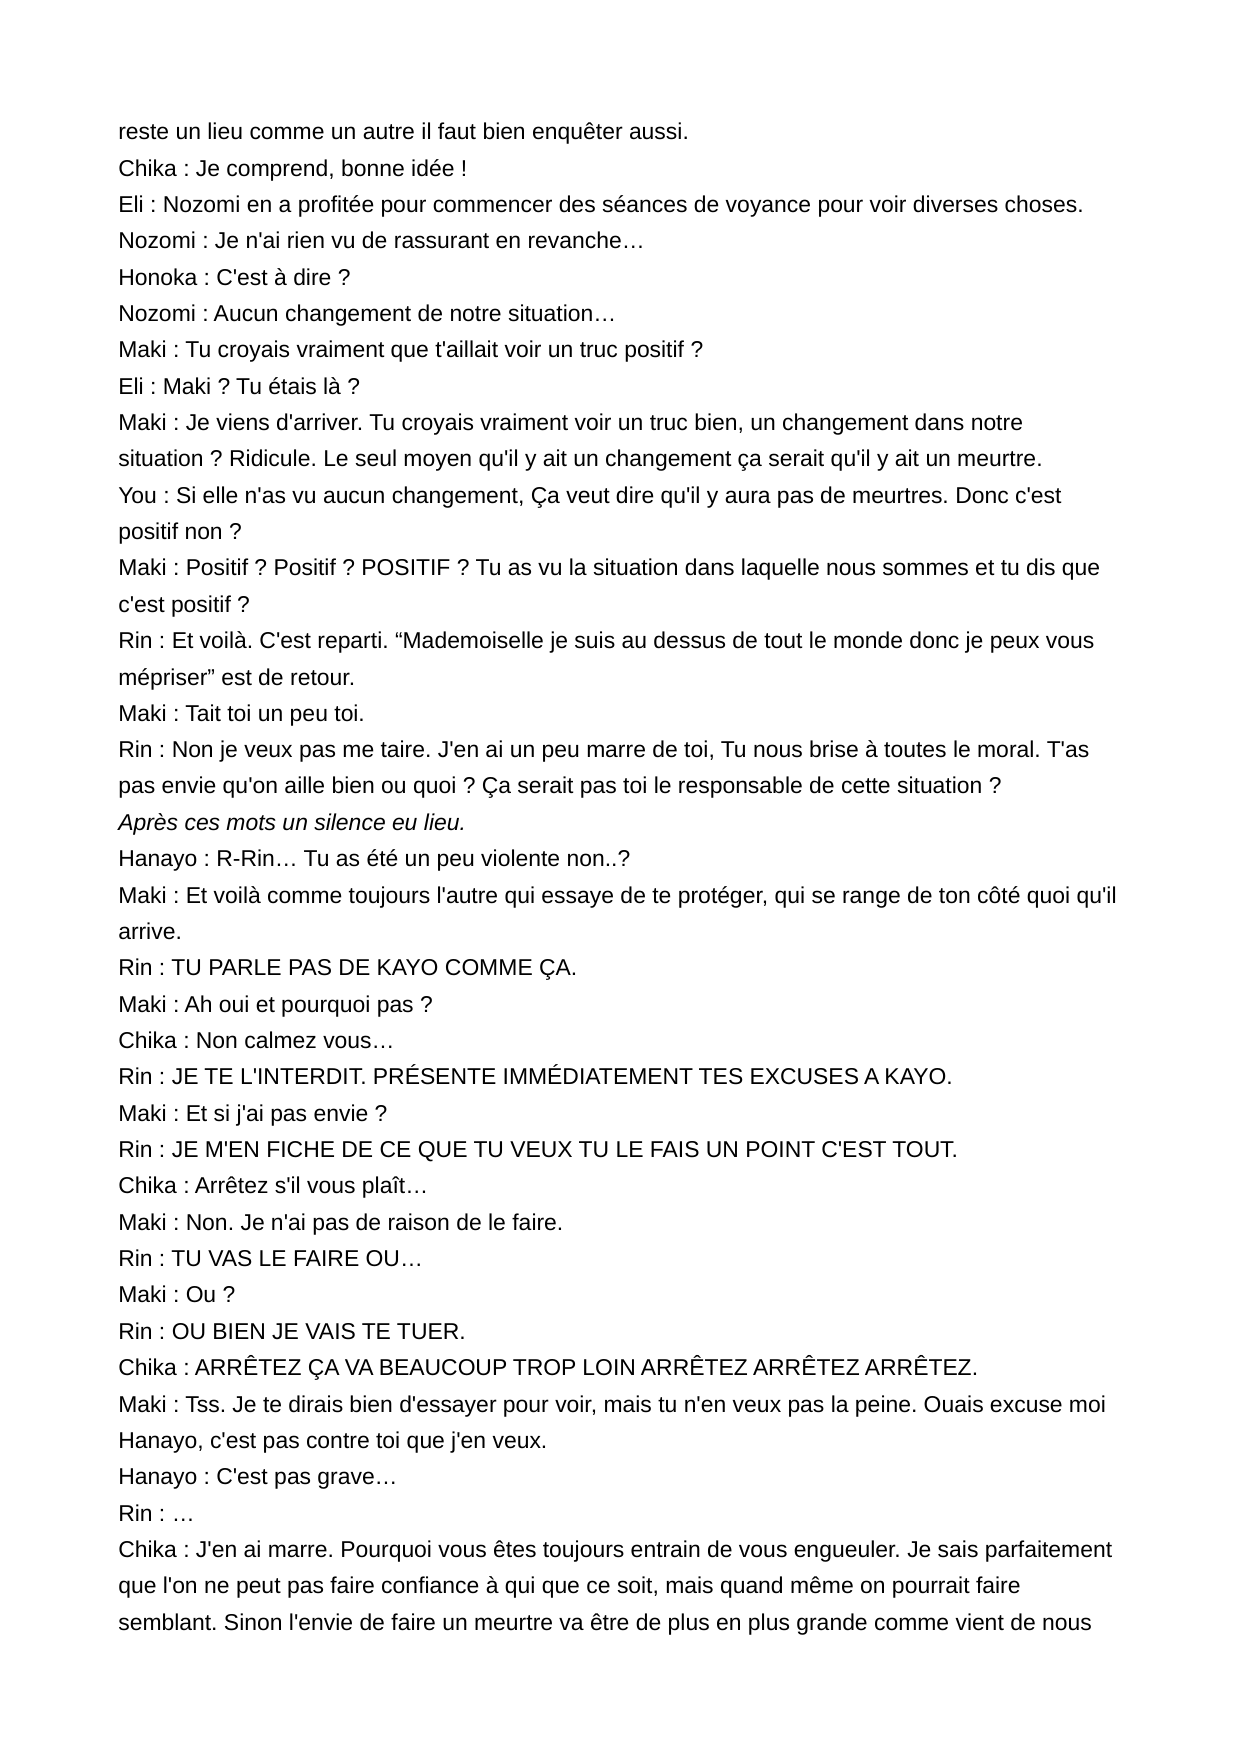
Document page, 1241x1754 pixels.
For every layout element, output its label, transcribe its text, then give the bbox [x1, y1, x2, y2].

text Nozomi : Aucun changement de notre situation… [118, 300, 1122, 326]
text Chika : Je comprend, bonne idée ! [118, 154, 1122, 181]
text Chika : ARRÊTEZ ÇA VA BEAUCOUP TROP LOIN ARRÊTEZ ARRÊTEZ ARRÊTEZ. [118, 1354, 1122, 1381]
text Honoka : C'est à dire ? [118, 263, 1122, 290]
text Rin : Et voilà. C'est reparti. “Mademoiselle je suis au dessus de tout le monde donc je peux vous mépriser” est de retour. [118, 627, 1122, 690]
text Rin : Non je veux pas me taire. J'en ai un peu marre de toi, Tu nous brise à toutes le moral. T'as pas envie qu'on aille bien ou quoi ? Ça serait pas toi le responsable de cette situation ? [118, 736, 1122, 799]
text Eli : Nozomi en a profitée pour commencer des séances de voyance pour voir diverses choses. [118, 191, 1122, 217]
text Maki : Je viens d'arriver. Tu croyais vraiment voir un truc bien, un changement dans notre situation ? Ridicule. Le seul moyen qu'il y ait un changement ça serait qu'il y ait un meurtre. [118, 409, 1122, 472]
text Maki : Et voilà comme toujours l'autre qui essaye de te protéger, qui se range de ton côté quoi qu'il arrive. [118, 882, 1122, 944]
text Maki : Ah oui et pourquoi pas ? [118, 991, 1122, 1017]
text reste un lieu comme un autre il faut bien enquêter aussi. [118, 118, 1122, 144]
text Chika : J'en ai marre. Pourquoi vous êtes toujours entrain de vous engueuler. Je sais parfaitement que l'on ne peut pas faire confiance à qui que ce soit, mais quand même on pourrait faire semblant. Sinon l'envie de faire un meurtre va être de plus en plus grande comme vient de nous [118, 1536, 1122, 1635]
text Rin : JE M'EN FICHE DE CE QUE TU VEUX TU LE FAIS UN POINT C'EST TOUT. [118, 1136, 1122, 1162]
text Maki : Positif ? Positif ? POSITIF ? Tu as vu la situation dans laquelle nous sommes et tu dis que c'est positif ? [118, 554, 1122, 617]
text Nozomi : Je n'ai rien vu de rassurant en revanche… [118, 227, 1122, 253]
text You : Si elle n'as vu aucun changement, Ça veut dire qu'il y aura pas de meurtres. Donc c'est positif non ? [118, 482, 1122, 544]
text Chika : Non calmez vous… [118, 1027, 1122, 1053]
text Rin : JE TE L'INTERDIT. PRÉSENTE IMMÉDIATEMENT TES EXCUSES A KAYO. [118, 1063, 1122, 1090]
text Maki : Ou ? [118, 1281, 1122, 1308]
text Eli : Maki ? Tu étais là ? [118, 373, 1122, 399]
text Maki : Tu croyais vraiment que t'aillait voir un truc positif ? [118, 336, 1122, 363]
text Chika : Arrêtez s'il vous plaît… [118, 1172, 1122, 1199]
text Maki : Tait toi un peu toi. [118, 700, 1122, 726]
text Rin : OU BIEN JE VAIS TE TUER. [118, 1318, 1122, 1344]
text Maki : Et si j'ai pas envie ? [118, 1100, 1122, 1126]
text Hanayo : C'est pas grave… [118, 1463, 1122, 1489]
text Hanayo : R-Rin… Tu as été un peu violente non..? [118, 845, 1122, 872]
text Maki : Tss. Je te dirais bien d'essayer pour voir, mais tu n'en veux pas la peine. Ouais excuse moi Hanayo, c'est pas contre toi que j'en veux. [118, 1391, 1122, 1453]
text Rin : … [118, 1499, 1122, 1526]
text Rin : TU PARLE PAS DE KAYO COMME ÇA. [118, 954, 1122, 981]
text Après ces mots un silence eu lieu. [118, 809, 1122, 835]
text Rin : TU VAS LE FAIRE OU… [118, 1245, 1122, 1271]
text Maki : Non. Je n'ai pas de raison de le faire. [118, 1209, 1122, 1235]
